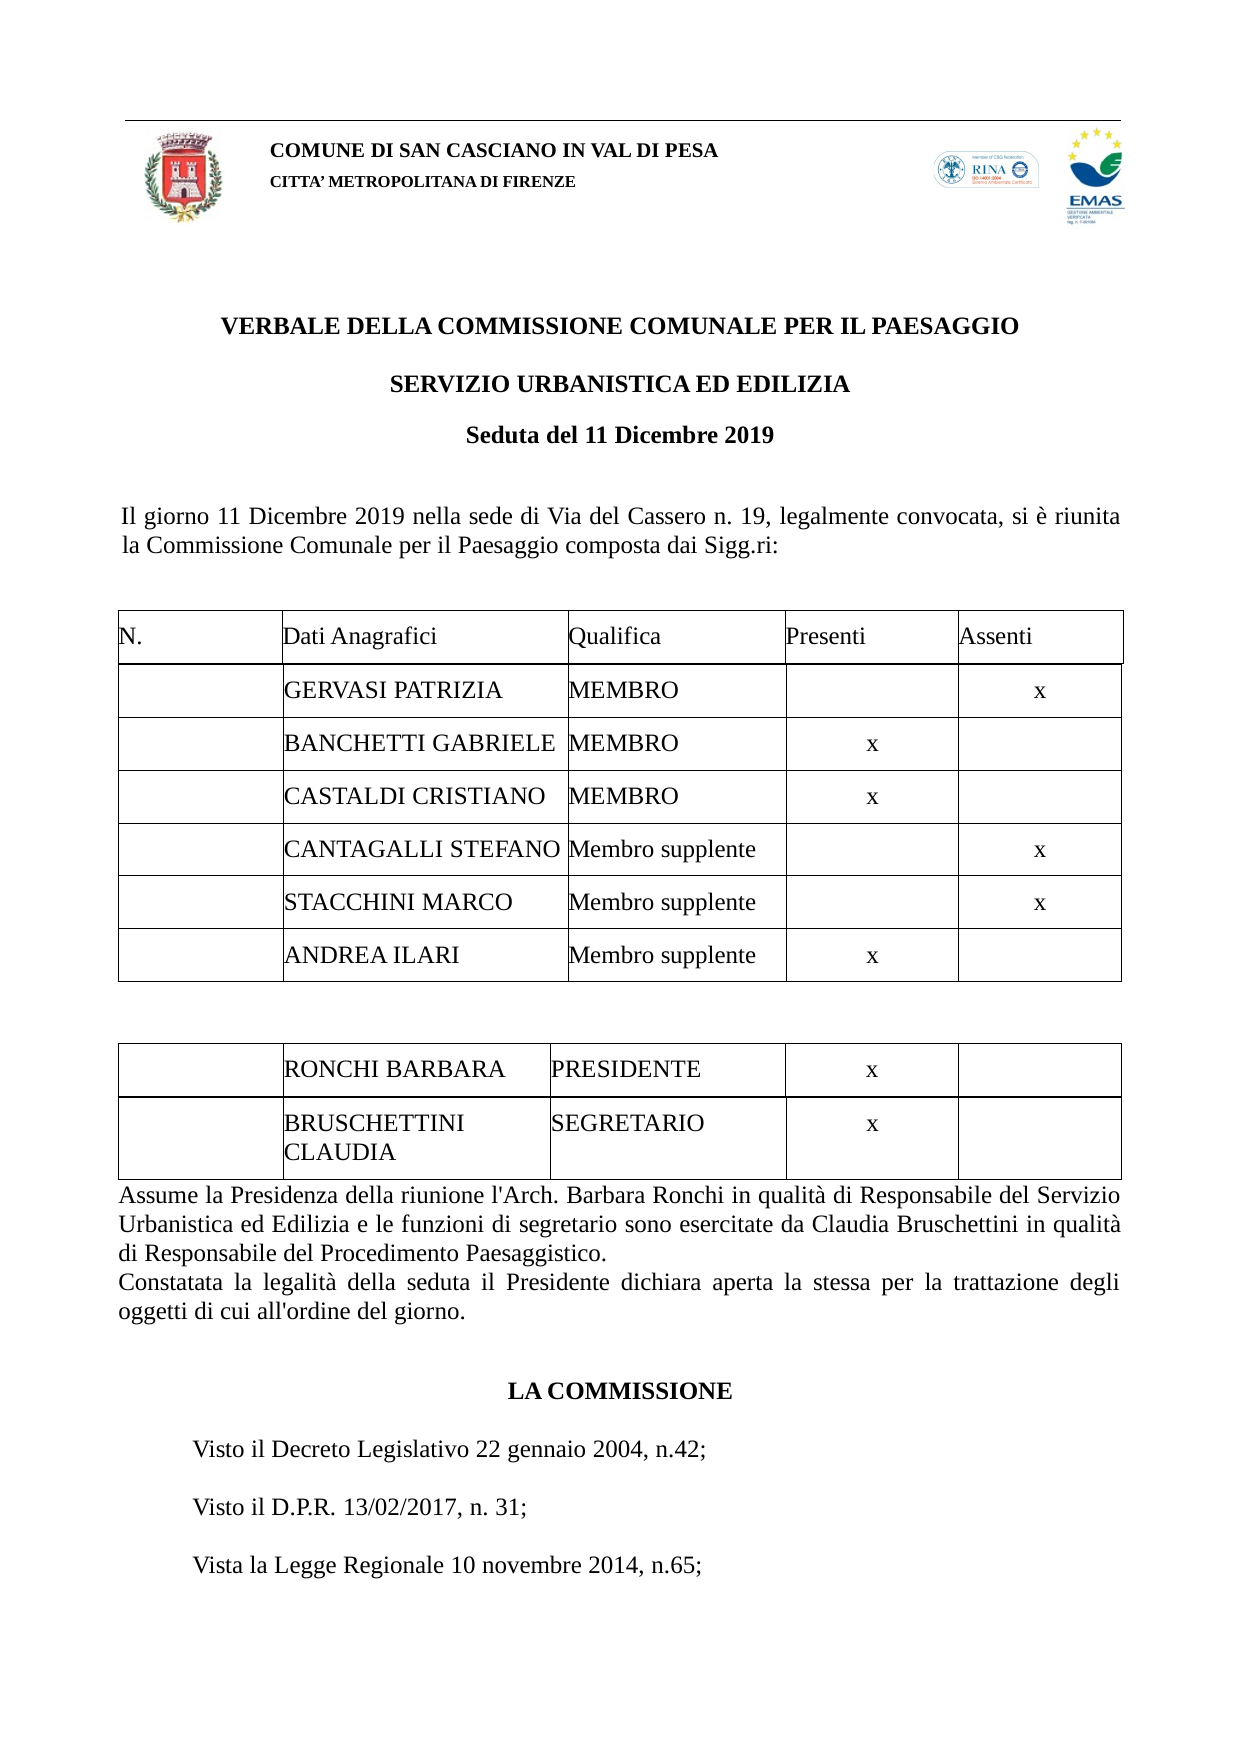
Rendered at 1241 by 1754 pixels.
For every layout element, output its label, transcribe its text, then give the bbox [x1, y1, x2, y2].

text Assume la Presidenza della riunione l'Arch. Barbara Ronchi in qualità di Responsabile del Servizio Urbanistica ed Edilizia e le funzioni di segretario sono esercitate da Claudia Bruschettini in qualità di Responsabile del Procedimento Paesaggistico. [118, 1180, 1122, 1267]
table_header Presenti [786, 611, 958, 663]
table_cell Membro supplente [569, 824, 786, 875]
table_cell x [787, 718, 958, 769]
table_cell [787, 876, 958, 928]
table_header x [787, 1098, 958, 1178]
table_header RONCHI BARBARA [284, 1044, 550, 1096]
table_header Assenti [959, 611, 1123, 663]
table_header PRESIDENTE [551, 1044, 785, 1096]
table_cell [119, 929, 283, 981]
text SERVIZIO URBANISTICA ED EDILIZIA [118, 369, 1122, 398]
table_cell Membro supplente [569, 929, 786, 981]
table_header x [786, 1044, 958, 1096]
table_header [1055, 128, 1163, 253]
table_cell Membro supplente [569, 876, 786, 928]
table_cell ANDREA ILARI [284, 929, 568, 981]
table_cell CASTALDI CRISTIANO [284, 771, 568, 822]
table_header [119, 1098, 283, 1178]
table_cell [959, 718, 1121, 769]
table_header x [959, 665, 1121, 717]
table_header BRUSCHETTINI CLAUDIA [284, 1098, 550, 1178]
table_header COMUNE DI SAN CASCIANO IN VAL DI PESA CITTA’ METROPOLITANA DI FIRENZE [258, 128, 921, 253]
table_header Dati Anagrafici [283, 611, 568, 663]
table_cell [959, 929, 1121, 981]
table_cell MEMBRO [569, 771, 786, 822]
text VERBALE DELLA COMMISSIONE COMUNALE PER IL PAESAGGIO [118, 311, 1122, 340]
table_cell [119, 876, 283, 928]
text LA COMMISSIONE [118, 1376, 1122, 1405]
text Seduta del 11 Dicembre 2019 [118, 420, 1122, 449]
table_cell x [787, 929, 958, 981]
table_header GERVASI PATRIZIA [284, 665, 568, 717]
table_header [959, 1098, 1121, 1178]
table_header MEMBRO [569, 665, 786, 717]
table_cell [119, 771, 283, 822]
table_header [921, 128, 1055, 253]
table_header N. [119, 611, 282, 663]
table_cell CANTAGALLI STEFANO [284, 824, 568, 875]
text Il giorno 11 Dicembre 2019 nella sede di Via del Cassero n. 19, legalmente convocata, si è riunita la Commissione Comunale per il Paesaggio composta dai Sigg.ri: [121, 501, 1122, 559]
table_cell x [787, 771, 958, 822]
table_header [111, 128, 258, 253]
table_cell [119, 718, 283, 769]
table_header SEGRETARIO [551, 1098, 786, 1178]
table_header [787, 665, 958, 717]
table_cell [959, 771, 1121, 822]
text Constatata la legalità della seduta il Presidente dichiara aperta la stessa per la trattazione degli oggetti di cui all'ordine del giorno. [118, 1267, 1122, 1325]
table_header [119, 665, 283, 717]
table_cell [119, 824, 283, 875]
text Visto il Decreto Legislativo 22 gennaio 2004, n.42; [118, 1434, 1122, 1463]
text Vista la Legge Regionale 10 novembre 2014, n.65; [118, 1550, 1122, 1579]
table_cell MEMBRO [569, 718, 786, 769]
table_cell x [959, 876, 1121, 928]
table_cell STACCHINI MARCO [284, 876, 568, 928]
table_cell x [959, 824, 1121, 875]
table_header Qualifica [569, 611, 785, 663]
table_header [119, 1044, 283, 1096]
text Visto il D.P.R. 13/02/2017, n. 31; [118, 1492, 1122, 1521]
table_cell BANCHETTI GABRIELE [284, 718, 568, 769]
table_header [959, 1044, 1121, 1096]
table_cell [787, 824, 958, 875]
